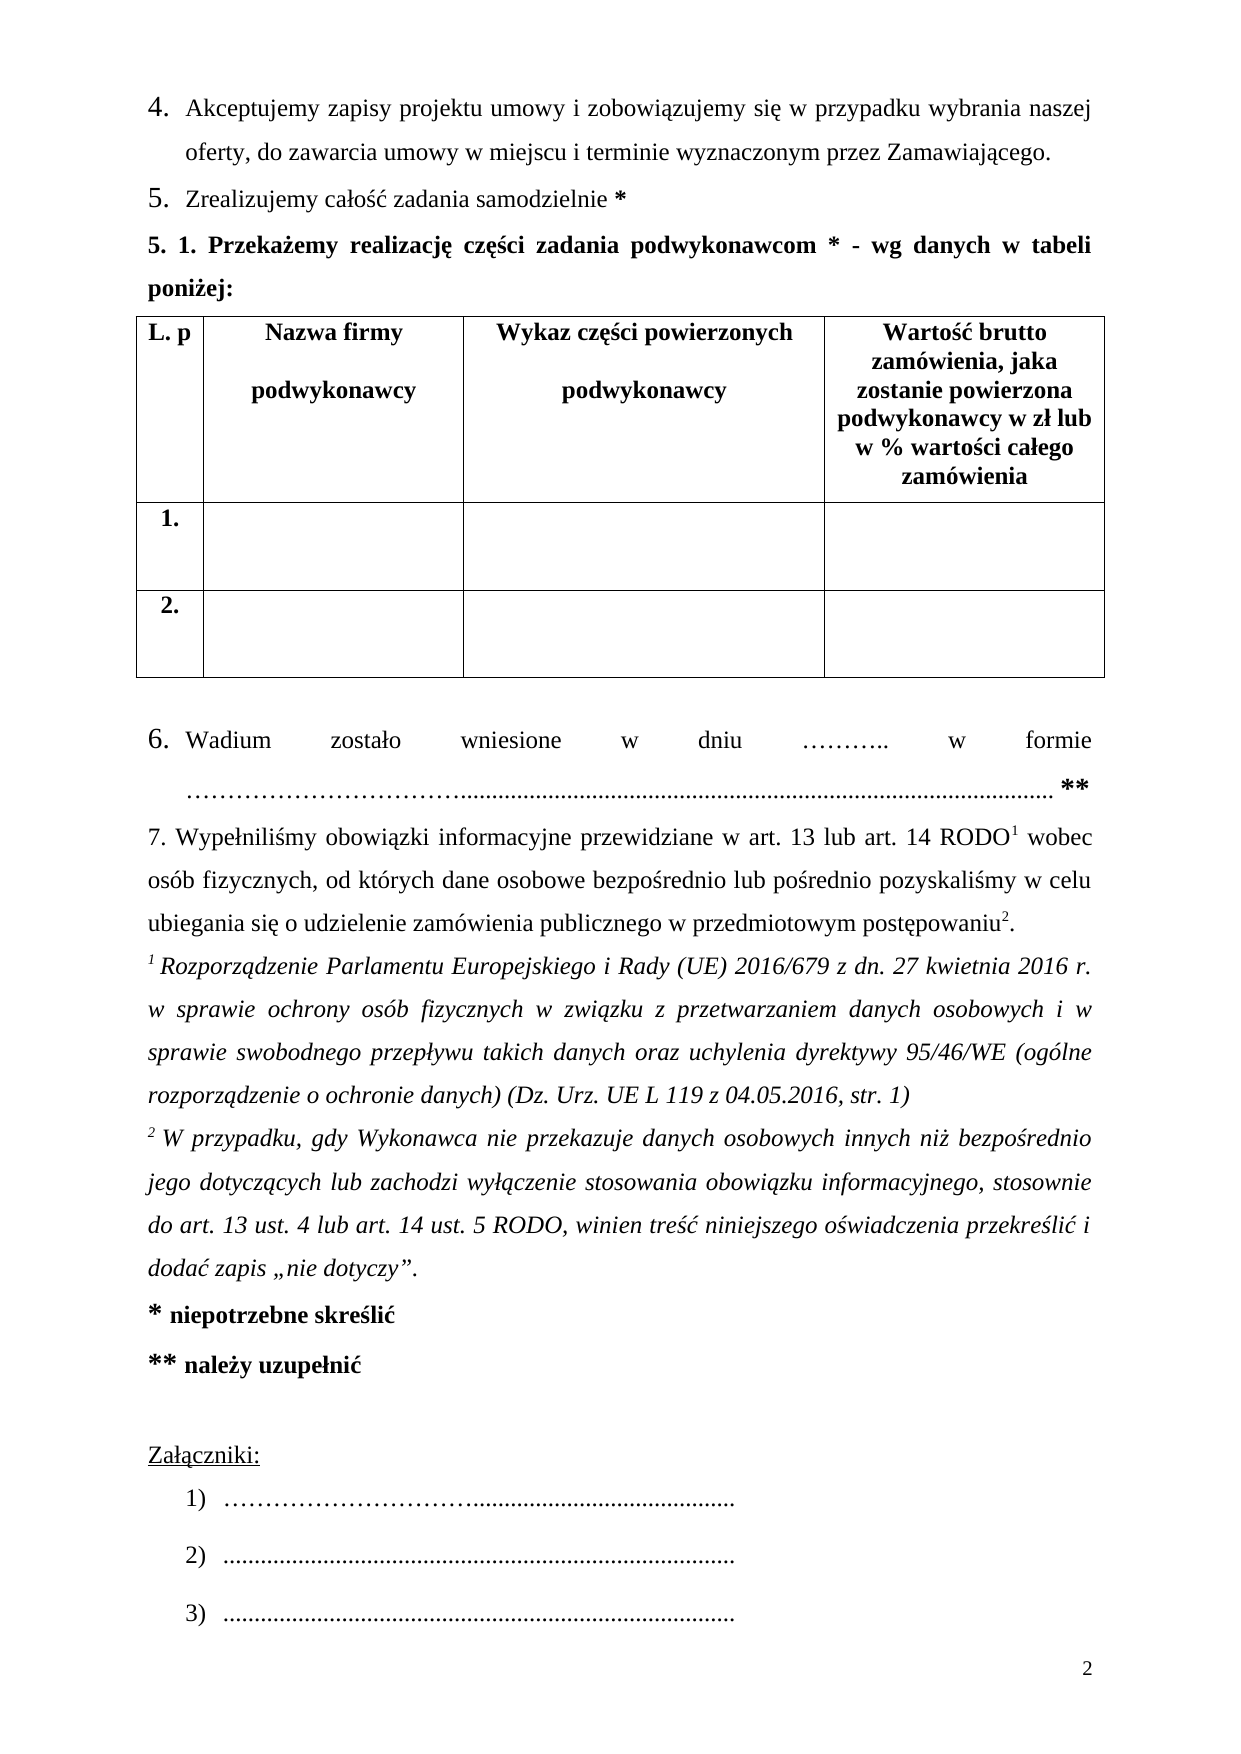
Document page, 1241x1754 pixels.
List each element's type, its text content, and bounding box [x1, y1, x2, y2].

table_header Wartość brutto zamówienia, jaka zostanie powierzona podwykonawcy w zł lub w % wartości całego zamówienia [825, 317, 1104, 502]
text 2 W przypadku, gdy Wykonawca nie przekazuje danych osobowych innych niż bezpośrednio jego dotyczących lub zachodzi wyłączenie stosowania obowiązku informacyjnego, stosownie do art. 13 ust. 4 lub art. 14 ust. 5 RODO, winien treść niniejszego oświadczenia przekreślić i dodać zapis „nie dotyczy”. [148, 1123, 1092, 1282]
table_cell [204, 591, 463, 677]
table_cell [464, 591, 824, 677]
table_cell [825, 591, 1104, 677]
table_cell [204, 503, 463, 589]
text 1 Rozporządzenie Parlamentu Europejskiego i Rady (UE) 2016/679 z dn. 27 kwietnia 2016 r. w sprawie ochrony osób fizycznych w związku z przetwarzaniem danych osobowych i w sprawie swobodnego przepływu takich danych oraz uchylenia dyrektywy 95/46/WE (ogólne rozporządzenie o ochronie danych) (Dz. Urz. UE L 119 z 04.05.2016, str. 1) [148, 951, 1092, 1109]
list Zrealizujemy całość zadania samodzielnie * [148, 180, 1092, 213]
list .................................................................................. [185, 1540, 1092, 1569]
list .................................................................................. [185, 1598, 1092, 1627]
table_cell [825, 503, 1104, 589]
text * niepotrzebne skreślić [148, 1296, 1092, 1329]
text 5. 1. Przekażemy realizację części zadania podwykonawcom * - wg danych w tabeli poniżej: [148, 230, 1092, 302]
table_header Wykaz części powierzonych podwykonawcy [464, 317, 824, 502]
table_header Nazwa firmy podwykonawcy [204, 317, 463, 502]
table_cell [464, 503, 824, 589]
text Załączniki: [148, 1440, 1092, 1468]
table_cell 1. [137, 503, 203, 589]
table_header L. p [137, 317, 203, 502]
table_cell 2. [137, 591, 203, 677]
list Wadium zostało wniesione w dniu ……….. w formie ……………………………............................................................................................... ** [148, 721, 1092, 805]
text 7. Wypełniliśmy obowiązki informacyjne przewidziane w art. 13 lub art. 14 RODO1 wobec osób fizycznych, od których dane osobowe bezpośrednio lub pośrednio pozyskaliśmy w celu ubiegania się o udzielenie zamówienia publicznego w przedmiotowym postępowaniu2. [148, 822, 1092, 937]
list Akceptujemy zapisy projektu umowy i zobowiązujemy się w przypadku wybrania naszej oferty, do zawarcia umowy w miejscu i terminie wyznaczonym przez Zamawiającego. [148, 89, 1092, 165]
list ………………………….......................................... [185, 1483, 1092, 1512]
text ** należy uzupełnić [148, 1346, 1092, 1380]
